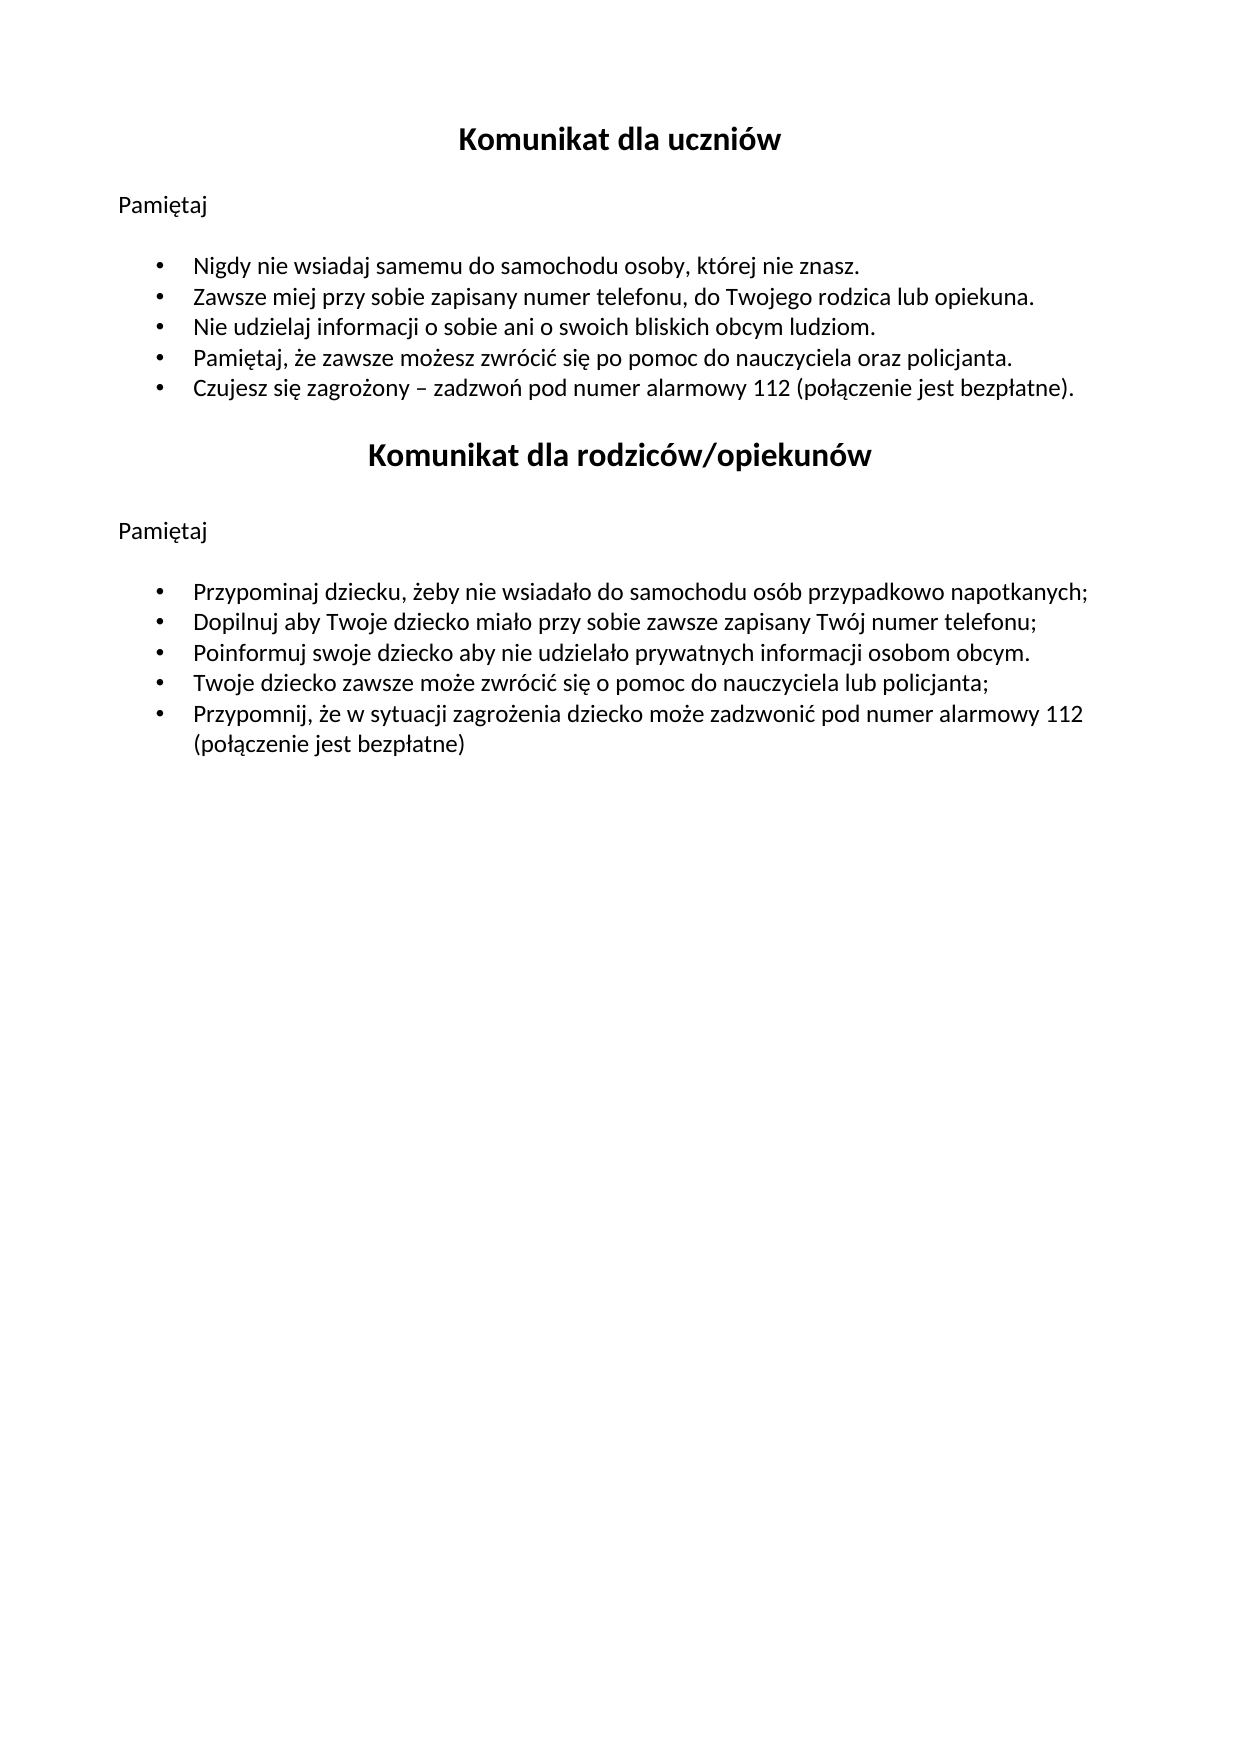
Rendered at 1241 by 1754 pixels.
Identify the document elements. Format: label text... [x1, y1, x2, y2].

text Komunikat dla rodziców/opiekunów [118, 433, 1122, 474]
list Dopilnuj aby Twoje dziecko miało przy sobie zawsze zapisany Twój numer telefonu; [156, 607, 1122, 637]
text Komunikat dla uczniów [118, 118, 1122, 159]
list Poinformuj swoje dziecko aby nie udzielało prywatnych informacji osobom obcym. [156, 637, 1122, 668]
list Przypomnij, że w sytuacji zagrożenia dziecko może zadzwonić pod numer alarmowy 112 (połączenie jest bezpłatne) [156, 698, 1122, 759]
list Czujesz się zagrożony – zadzwoń pod numer alarmowy 112 (połączenie jest bezpłatne). [156, 372, 1122, 403]
text Pamiętaj [118, 515, 1122, 546]
text Pamiętaj [118, 189, 1122, 220]
list Przypominaj dziecku, żeby nie wsiadało do samochodu osób przypadkowo napotkanych; [156, 576, 1122, 607]
list Twoje dziecko zawsze może zwrócić się o pomoc do nauczyciela lub policjanta; [156, 668, 1122, 698]
list Nie udzielaj informacji o sobie ani o swoich bliskich obcym ludziom. [156, 311, 1122, 342]
list Zawsze miej przy sobie zapisany numer telefonu, do Twojego rodzica lub opiekuna. [156, 281, 1122, 311]
list Pamiętaj, że zawsze możesz zwrócić się po pomoc do nauczyciela oraz policjanta. [156, 342, 1122, 372]
list Nigdy nie wsiadaj samemu do samochodu osoby, której nie znasz. [156, 250, 1122, 281]
